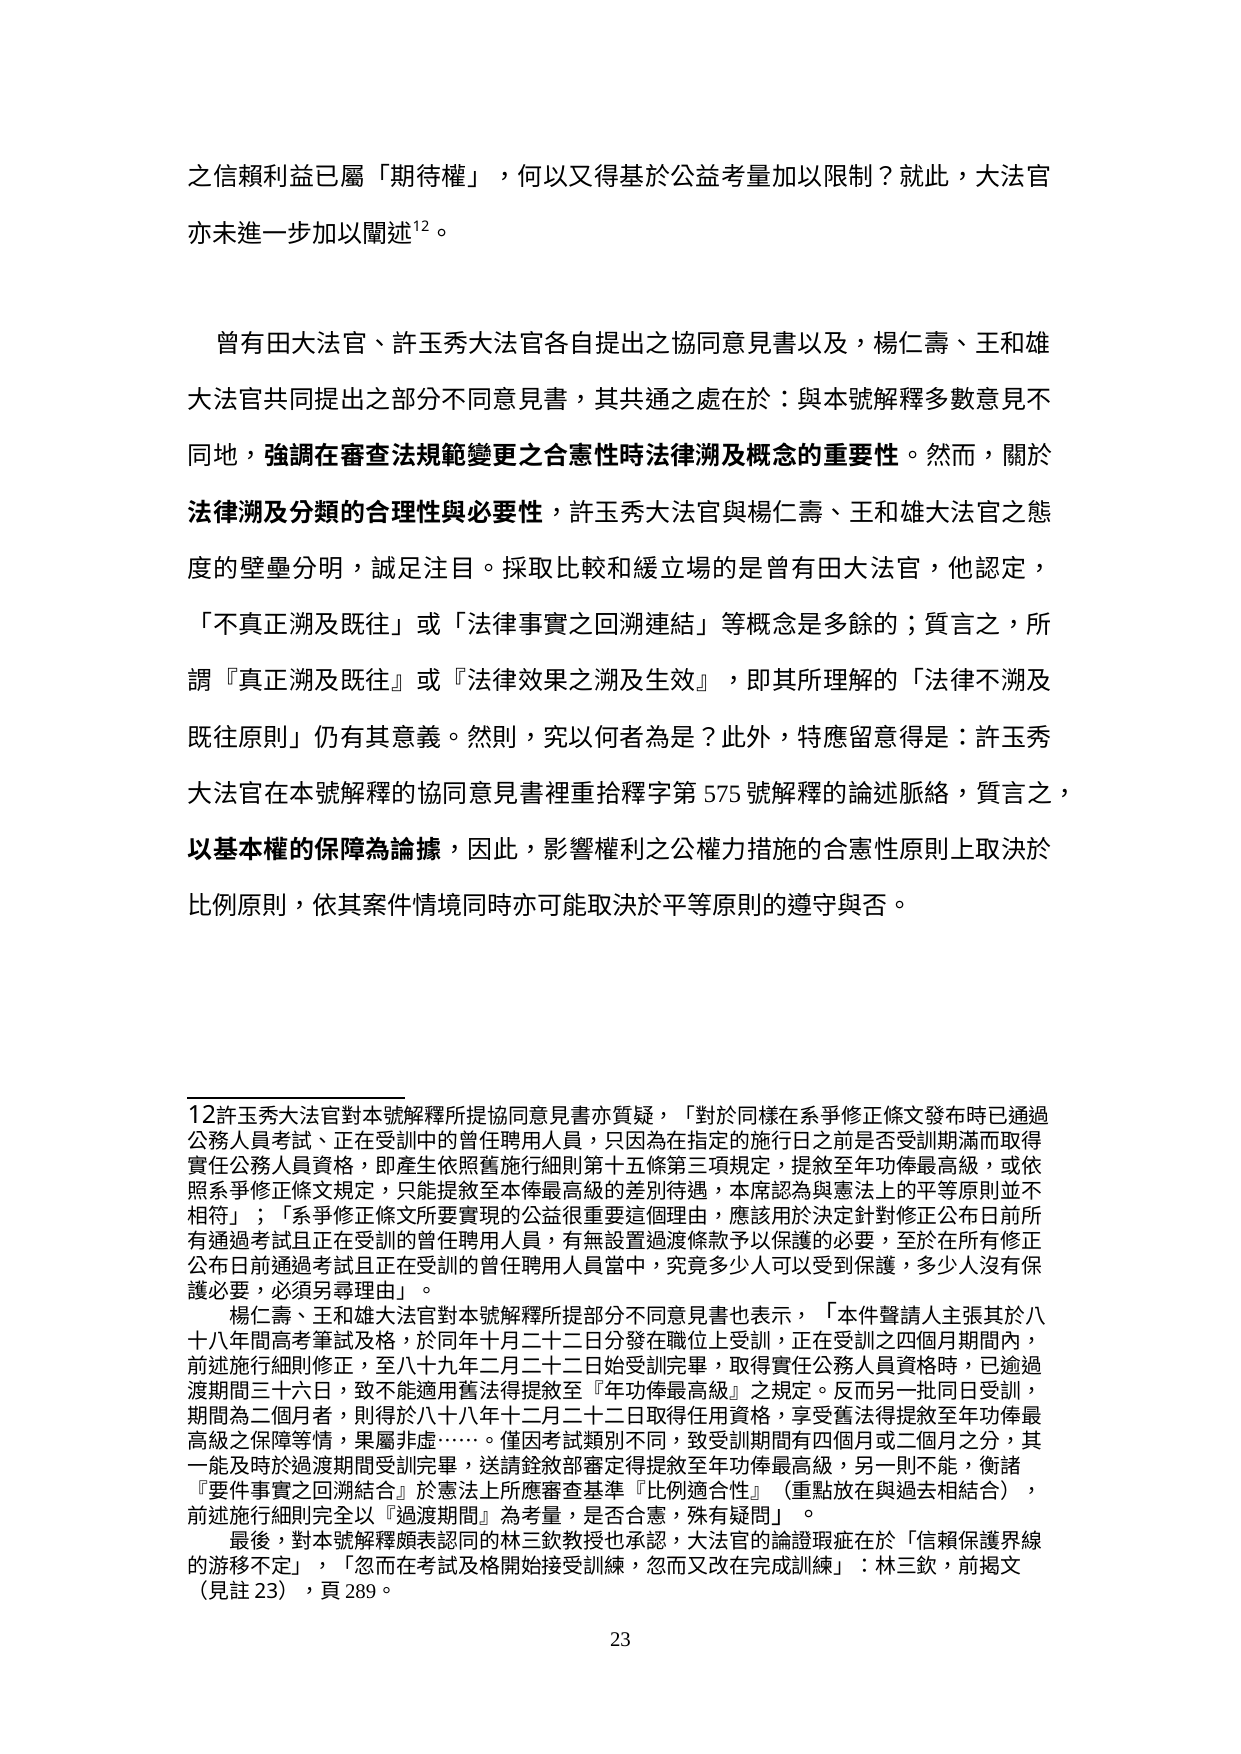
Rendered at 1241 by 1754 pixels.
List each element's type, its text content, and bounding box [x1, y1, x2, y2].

text 本號解釋既然重回釋字第525號解釋操作信賴保護原則的模式，質言之，認定凡行政法規有變更、廢止之情形，原則上均將衍生信賴保護的問題以及，並未區分信賴基礎的不同相應決定信賴保護的方式，自然同樣會發生，可能導致過度限制立法機關立法調整空間以及，忽略法規範的拘束力應作一般抽象性的決定等疑義。針對後者來說，以「法規（如解釋性、裁量性之行政規則）係因主張權益受害者以不正當方法或提供不正確資料而發布者」，作為判斷該當權益受害者之「信賴即不值得保護」的標準，恐將導致法規適用的歧異（假使權益受損害者中部分並未參與「以不正當方法或提供不正確資料」之情事的話）。此外，本號解釋在判斷信賴是否值得保護時，以「期待權」理論為判準，則前文所述，以「期待權」理論作為決定立法者有規定過渡條款、採取補救措施之義務的判準，其憲法基礎何在的疑義，自亦適用於此。至於前文所述，以「期待權」為判準，可能片面強調人民對既存法秩序的信賴而未慮及立法者配合時代發展之自由形成空間的疑慮，如前所述，本號解釋係以權衡公益與信賴利益，肯認規範制訂者進一步限制信賴利益的方式來避免。然而，如認當事人之信賴利益已屬「期待權」，何以又得基於公益考量加以限制？就此，大法官亦未進一步加以闡述。 [187, 150, 1053, 244]
text 楊仁壽、王和雄大法官對本號解釋所提部分不同意見書也表示，「本件聲請人主張其於八十八年間高考筆試及格，於同年十月二十二日分發在職位上受訓，正在受訓之四個月期間內，前述施行細則修正，至八十九年二月二十二日始受訓完畢，取得實任公務人員資格時，已逾過渡期間三十六日，致不能適用舊法得提敘至『年功俸最高級』之規定。反而另一批同日受訓，期間為二個月者，則得於八十八年十二月二十二日取得任用資格，享受舊法得提敘至年功俸最高級之保障等情，果屬非虛……。僅因考試類別不同，致受訓期間有四個月或二個月之分，其一能及時於過渡期間受訓完畢，送請銓敘部審定得提敘至年功俸最高級，另一則不能，衡諸『要件事實之回溯結合』於憲法上所應審查基準『比例適合性』（重點放在與過去相結合），前述施行細則完全以『過渡期間』為考量，是否合憲，殊有疑問」。 [187, 1304, 1053, 1529]
text 曾有田大法官、許玉秀大法官各自提出之協同意見書以及，楊仁壽、王和雄大法官共同提出之部分不同意見書，其共通之處在於：與本號解釋多數意見不同地，強調在審查法規範變更之合憲性時法律溯及概念的重要性。然而，關於法律溯及分類的合理性與必要性，許玉秀大法官與楊仁壽、王和雄大法官之態度的壁壘分明，誠足注目。採取比較和緩立場的是曾有田大法官，他認定，「不真正溯及既往」或「法律事實之回溯連結」等概念是多餘的；質言之，所謂『真正溯及既往』或『法律效果之溯及生效』，即其所理解的「法律不溯及既往原則」仍有其意義。然則，究以何者為是？此外，特應留意得是：許玉秀大法官在本號解釋的協同意見書裡重拾釋字第575號解釋的論述脈絡，質言之，以基本權的保障為論據，因此，影響權利之公權力措施的合憲性原則上取決於比例原則，依其案件情境同時亦可能取決於平等原則的遵守與否。 [187, 316, 1053, 916]
text 最後，對本號解釋頗表認同的林三欽教授也承認，大法官的論證瑕疵在於「信賴保護界線的游移不定」，「忽而在考試及格開始接受訓練，忽而又改在完成訓練」：林三欽，前揭文（見註23），頁289。 [187, 1529, 1053, 1604]
text 許玉秀大法官對本號解釋所提協同意見書亦質疑，「對於同樣在系爭修正條文發布時已通過公務人員考試、正在受訓中的曾任聘用人員，只因為在指定的施行日之前是否受訓期滿而取得實任公務人員資格，即產生依照舊施行細則第十五條第三項規定，提敘至年功俸最高級，或依照系爭修正條文規定，只能提敘至本俸最高級的差別待遇，本席認為與憲法上的平等原則並不相符」；「系爭修正條文所要實現的公益很重要這個理由，應該用於決定針對修正公布日前所有通過考試且正在受訓的曾任聘用人員，有無設置過渡條款予以保護的必要，至於在所有修正公布日前通過考試且正在受訓的曾任聘用人員當中，究竟多少人可以受到保護，多少人沒有保護必要，必須另尋理由」。 [187, 1104, 1053, 1304]
